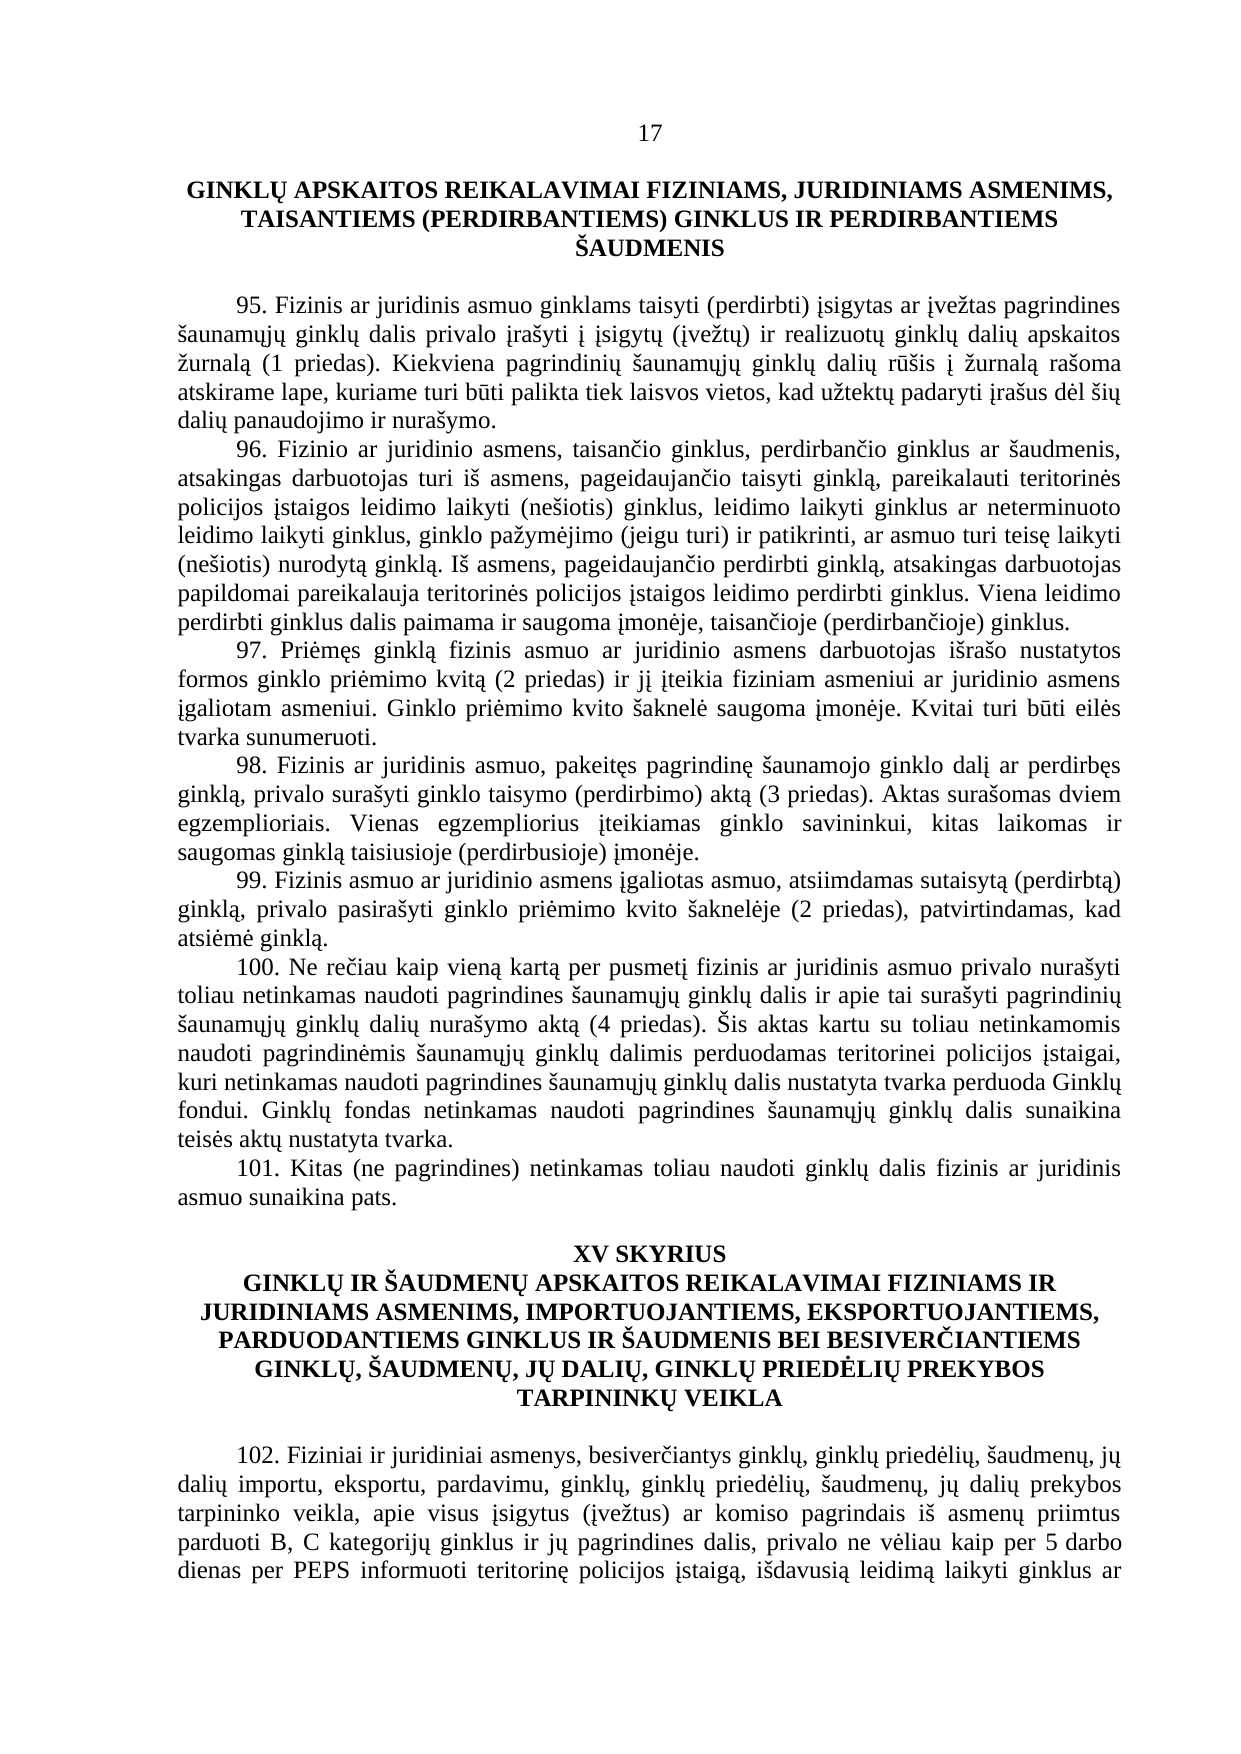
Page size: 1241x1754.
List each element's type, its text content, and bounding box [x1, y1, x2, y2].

text XV SKYRIUS [177, 1239, 1122, 1268]
text GINKLŲ IR ŠAUDMENŲ APSKAITOS REIKALAVIMAI FIZINIAMS IR JURIDINIAMS ASMENIMS, IMPORTUOJANTIEMS, EKSPORTUOJANTIEMS, PARDUODANTIEMS GINKLUS IR ŠAUDMENIS BEI BESIVERČIANTIEMS GINKLŲ, ŠAUDMENŲ, JŲ DALIŲ, GINKLŲ PRIEDĖLIŲ PREKYBOS TARPININKŲ VEIKLA [177, 1268, 1122, 1412]
text 97. Priėmęs ginklą fizinis asmuo ar juridinio asmens darbuotojas išrašo nustatytos formos ginklo priėmimo kvitą (2 priedas) ir jį įteikia fiziniam asmeniui ar juridinio asmens įgaliotam asmeniui. Ginklo priėmimo kvito šaknelė saugoma įmonėje. Kvitai turi būti eilės tvarka sunumeruoti. [177, 636, 1122, 751]
text 100. Ne rečiau kaip vieną kartą per pusmetį fizinis ar juridinis asmuo privalo nurašyti toliau netinkamas naudoti pagrindines šaunamųjų ginklų dalis ir apie tai surašyti pagrindinių šaunamųjų ginklų dalių nurašymo aktą (4 priedas). Šis aktas kartu su toliau netinkamomis naudoti pagrindinėmis šaunamųjų ginklų dalimis perduodamas teritorinei policijos įstaigai, kuri netinkamas naudoti pagrindines šaunamųjų ginklų dalis nustatyta tvarka perduoda Ginklų fondui. Ginklų fondas netinkamas naudoti pagrindines šaunamųjų ginklų dalis sunaikina teisės aktų nustatyta tvarka. [177, 952, 1122, 1153]
text 95. Fizinis ar juridinis asmuo ginklams taisyti (perdirbti) įsigytas ar įvežtas pagrindines šaunamųjų ginklų dalis privalo įrašyti į įsigytų (įvežtų) ir realizuotų ginklų dalių apskaitos žurnalą (1 priedas). Kiekviena pagrindinių šaunamųjų ginklų dalių rūšis į žurnalą rašoma atskirame lape, kuriame turi būti palikta tiek laisvos vietos, kad užtektų padaryti įrašus dėl šių dalių panaudojimo ir nurašymo. [177, 291, 1122, 434]
text 98. Fizinis ar juridinis asmuo, pakeitęs pagrindinę šaunamojo ginklo dalį ar perdirbęs ginklą, privalo surašyti ginklo taisymo (perdirbimo) aktą (3 priedas). Aktas surašomas dviem egzemplioriais. Vienas egzempliorius įteikiamas ginklo savininkui, kitas laikomas ir saugomas ginklą taisiusioje (perdirbusioje) įmonėje. [177, 751, 1122, 866]
text 96. Fizinio ar juridinio asmens, taisančio ginklus, perdirbančio ginklus ar šaudmenis, atsakingas darbuotojas turi iš asmens, pageidaujančio taisyti ginklą, pareikalauti teritorinės policijos įstaigos leidimo laikyti (nešiotis) ginklus, leidimo laikyti ginklus ar neterminuoto leidimo laikyti ginklus, ginklo pažymėjimo (jeigu turi) ir patikrinti, ar asmuo turi teisę laikyti (nešiotis) nurodytą ginklą. Iš asmens, pageidaujančio perdirbti ginklą, atsakingas darbuotojas papildomai pareikalauja teritorinės policijos įstaigos leidimo perdirbti ginklus. Viena leidimo perdirbti ginklus dalis paimama ir saugoma įmonėje, taisančioje (perdirbančioje) ginklus. [177, 434, 1122, 636]
text 101. Kitas (ne pagrindines) netinkamas toliau naudoti ginklų dalis fizinis ar juridinis asmuo sunaikina pats. [177, 1153, 1122, 1211]
text GINKLŲ APSKAITOS REIKALAVIMAI FIZINIAMS, JURIDINIAMS ASMENIMS, TAISANTIEMS (PERDIRBANTIEMS) GINKLUS IR PERDIRBANTIEMS ŠAUDMENIS [177, 176, 1122, 262]
text 102. Fiziniai ir juridiniai asmenys, besiverčiantys ginklų, ginklų priedėlių, šaudmenų, jų dalių importu, eksportu, pardavimu, ginklų, ginklų priedėlių, šaudmenų, jų dalių prekybos tarpininko veikla, apie visus įsigytus (įvežtus) ar komiso pagrindais iš asmenų priimtus parduoti B, C kategorijų ginklus ir jų pagrindines dalis, privalo ne vėliau kaip per 5 darbo dienas per PEPS informuoti teritorinę policijos įstaigą, išdavusią leidimą laikyti ginklus ar [177, 1441, 1122, 1584]
text 99. Fizinis asmuo ar juridinio asmens įgaliotas asmuo, atsiimdamas sutaisytą (perdirbtą) ginklą, privalo pasirašyti ginklo priėmimo kvito šaknelėje (2 priedas), patvirtindamas, kad atsiėmė ginklą. [177, 866, 1122, 952]
